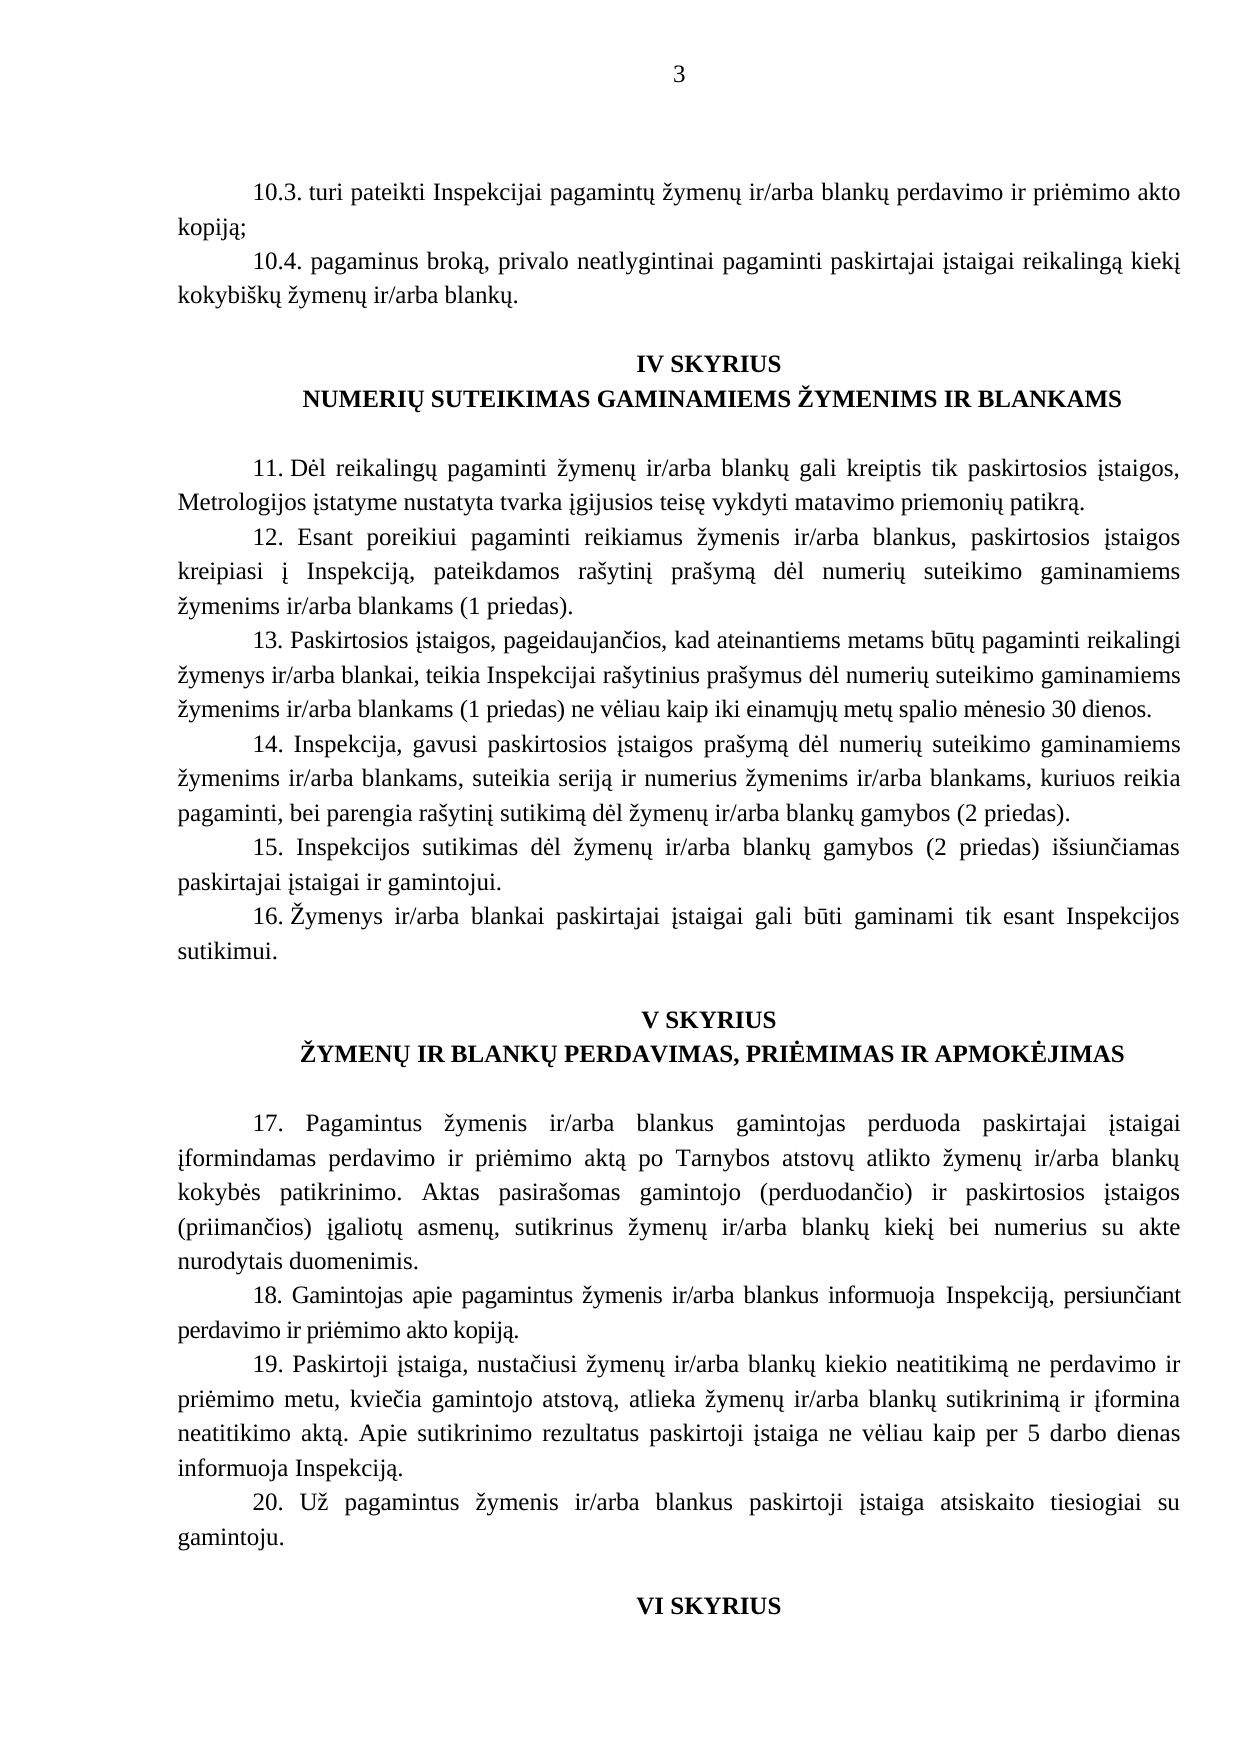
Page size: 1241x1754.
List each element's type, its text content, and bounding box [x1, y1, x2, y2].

text 11. Dėl reikalingų pagaminti žymenų ir/arba blankų gali kreiptis tik paskirtosios įstaigos, Metrologijos įstatyme nustatyta tvarka įgijusios teisę vykdyti matavimo priemonių patikrą. [177, 453, 1181, 516]
text 17. Pagamintus žymenis ir/arba blankus gamintojas perduoda paskirtajai įstaigai įformindamas perdavimo ir priėmimo aktą po Tarnybos atstovų atlikto žymenų ir/arba blankų kokybės patikrinimo. Aktas pasirašomas gamintojo (perduodančio) ir paskirtosios įstaigos (priimančios) įgaliotų asmenų, sutikrinus žymenų ir/arba blankų kiekį bei numerius su akte nurodytais duomenimis. [177, 1108, 1181, 1275]
text 18. Gamintojas apie pagamintus žymenis ir/arba blankus informuoja Inspekciją, persiunčiant perdavimo ir priėmimo akto kopiją. [177, 1281, 1181, 1344]
text žymenų IR blankų perdavimas, priėmimas IR APMOKĖJIMAS [177, 1039, 1181, 1068]
text VI SKYRIUS [177, 1591, 1181, 1619]
text 15. Inspekcijos sutikimas dėl žymenų ir/arba blankų gamybos (2 priedas) išsiunčiamas paskirtajai įstaigai ir gamintojui. [177, 832, 1181, 896]
text V SKYRIUS [177, 1005, 1181, 1033]
text 10.3. turi pateikti Inspekcijai pagamintų žymenų ir/arba blankų perdavimo ir priėmimo akto kopiją; [177, 177, 1181, 240]
text 20. Už pagamintus žymenis ir/arba blankus paskirtoji įstaiga atsiskaito tiesiogiai su gamintoju. [177, 1487, 1181, 1551]
text 16. Žymenys ir/arba blankai paskirtajai įstaigai gali būti gaminami tik esant Inspekcijos sutikimui. [177, 901, 1181, 964]
text 10.4. pagaminus broką, privalo neatlygintinai pagaminti paskirtajai įstaigai reikalingą kiekį kokybiškų žymenų ir/arba blankų. [177, 246, 1181, 309]
text NUMERIŲ SUTEIKIMAS GAMINAMIEMS žymenIMS IR blankAMs [177, 384, 1181, 413]
text 14. Inspekcija, gavusi paskirtosios įstaigos prašymą dėl numerių suteikimo gaminamiems žymenims ir/arba blankams, suteikia seriją ir numerius žymenims ir/arba blankams, kuriuos reikia pagaminti, bei parengia rašytinį sutikimą dėl žymenų ir/arba blankų gamybos (2 priedas). [177, 729, 1181, 827]
text 12. Esant poreikiui pagaminti reikiamus žymenis ir/arba blankus, paskirtosios įstaigos kreipiasi į Inspekciją, pateikdamos rašytinį prašymą dėl numerių suteikimo gaminamiems žymenims ir/arba blankams (1 priedas). [177, 522, 1181, 620]
text IV SKYRIUS [177, 349, 1181, 378]
text 19. Paskirtoji įstaiga, nustačiusi žymenų ir/arba blankų kiekio neatitikimą ne perdavimo ir priėmimo metu, kviečia gamintojo atstovą, atlieka žymenų ir/arba blankų sutikrinimą ir įformina neatitikimo aktą. Apie sutikrinimo rezultatus paskirtoji įstaiga ne vėliau kaip per 5 darbo dienas informuoja Inspekciją. [177, 1349, 1181, 1482]
text 13. Paskirtosios įstaigos, pageidaujančios, kad ateinantiems metams būtų pagaminti reikalingi žymenys ir/arba blankai, teikia Inspekcijai rašytinius prašymus dėl numerių suteikimo gaminamiems žymenims ir/arba blankams (1 priedas) ne vėliau kaip iki einamųjų metų spalio mėnesio 30 dienos. [177, 625, 1181, 723]
